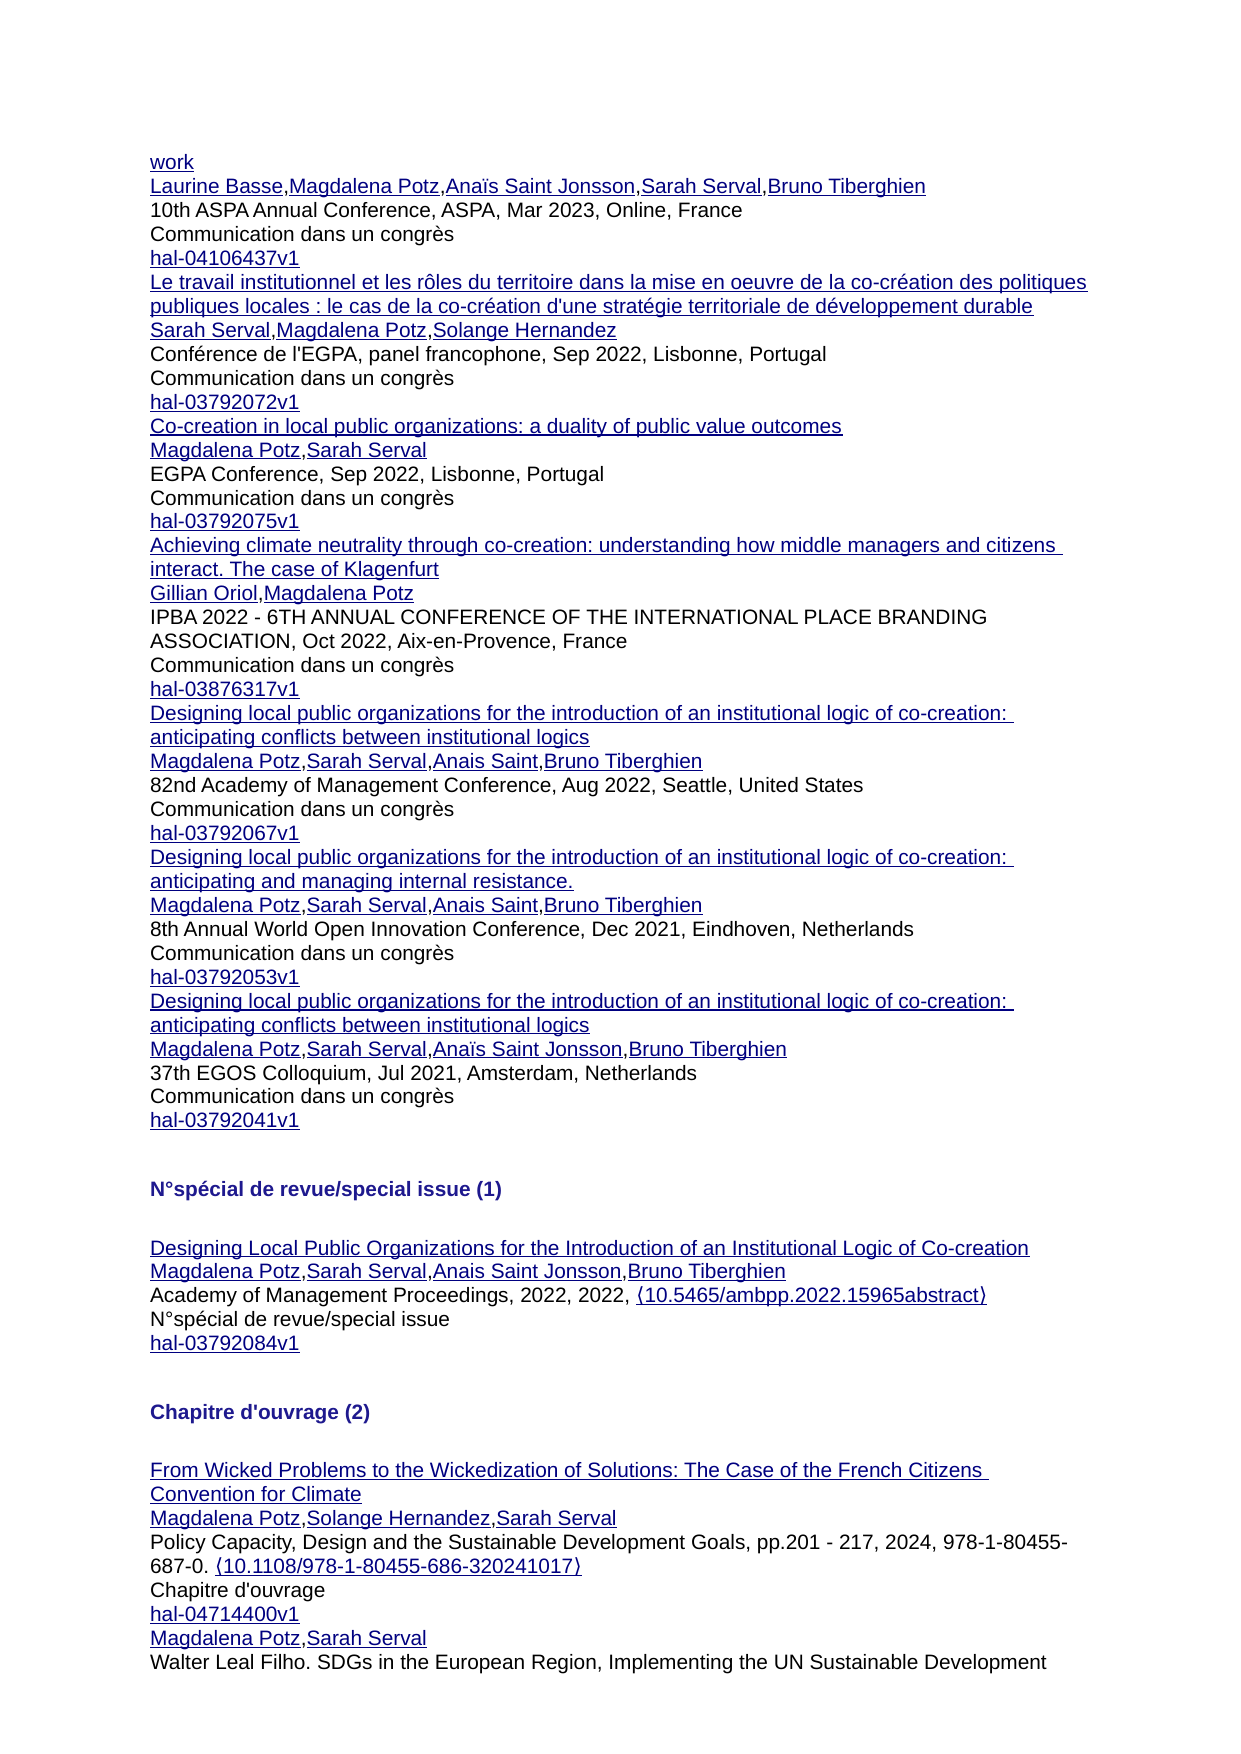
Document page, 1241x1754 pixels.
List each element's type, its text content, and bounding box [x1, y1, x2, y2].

table_cell Designing local public organizations for the introduction of an institutional logic of co-creation: anticipating conflicts between institutional logics Magdalena Potz,Sarah Serval,Anaïs Saint Jonsson,Bruno Tiberghien 37th EGOS Colloquium, Jul 2021, Amsterdam, Netherlands Communication dans un congrès hal-03792041v1 [150, 989, 1090, 1132]
table_header Designing Local Public Organizations for the Introduction of an Institutional Logic of Co-creation Magdalena Potz,Sarah Serval,Anais Saint Jonsson,Bruno Tiberghien Academy of Management Proceedings, 2022, 2022, ⟨10.5465/ambpp.2022.15965abstract⟩ N°spécial de revue/special issue hal-03792084v1 [150, 1235, 1090, 1355]
table_cell Co-creation in local public organizations: a duality of public value outcomes Magdalena Potz,Sarah Serval EGPA Conference, Sep 2022, Lisbonne, Portugal Communication dans un congrès hal-03792075v1 [150, 414, 1090, 533]
subtitle N°spécial de revue/special issue (1) [150, 1177, 1090, 1201]
table_cell Designing local public organizations for the introduction of an institutional logic of co-creation: anticipating conflicts between institutional logics Magdalena Potz,Sarah Serval,Anais Saint,Bruno Tiberghien 82nd Academy of Management Conference, Aug 2022, Seattle, United States Communication dans un congrès hal-03792067v1 [150, 701, 1090, 845]
table_cell Co-creation for the Implementation of SDGs in a French Municipality Magdalena Potz,Sarah Serval Walter Leal Filho. SDGs in the European Region, Implementing the UN Sustainable Development Goals – Regional Perspectives, Springer Nature Switzerland AG, 2022 Chapitre d'ouvrage hal-03948633v1 [150, 1626, 1090, 1674]
table_cell Achieving climate neutrality through co-creation: understanding how middle managers and citizens interact. The case of Klagenfurt Gillian Oriol,Magdalena Potz IPBA 2022 - 6TH ANNUAL CONFERENCE OF THE INTERNATIONAL PLACE BRANDING ASSOCIATION, Oct 2022, Aix-en-Provence, France Communication dans un congrès hal-03876317v1 [150, 533, 1090, 701]
table_cell Designing local public organizations for the introduction of an institutional logic of co-creation: anticipating and managing internal resistance. Magdalena Potz,Sarah Serval,Anais Saint,Bruno Tiberghien 8th Annual World Open Innovation Conference, Dec 2021, Eindhoven, Netherlands Communication dans un congrès hal-03792053v1 [150, 845, 1090, 988]
subtitle Chapitre d'ouvrage (2) [150, 1400, 1090, 1424]
table_cell Le travail institutionnel et les rôles du territoire dans la mise en oeuvre de la co-création des politiques publiques locales : le cas de la co-création d'une stratégie territoriale de développement durable Sarah Serval,Magdalena Potz,Solange Hernandez Conférence de l'EGPA, panel francophone, Sep 2022, Lisbonne, Portugal Communication dans un congrès hal-03792072v1 [150, 270, 1090, 413]
table_header From Wicked Problems to the Wickedization of Solutions: The Case of the French Citizens Convention for Climate Magdalena Potz,Solange Hernandez,Sarah Serval Policy Capacity, Design and the Sustainable Development Goals, pp.201 - 217, 2024, 978-1-80455-687-0. ⟨10.1108/978-1-80455-686-320241017⟩ Chapitre d'ouvrage hal-04714400v1 [150, 1458, 1090, 1626]
table_cell work Laurine Basse,Magdalena Potz,Anaïs Saint Jonsson,Sarah Serval,Bruno Tiberghien 10th ASPA Annual Conference, ASPA, Mar 2023, Online, France Communication dans un congrès hal-04106437v1 [150, 150, 1090, 270]
